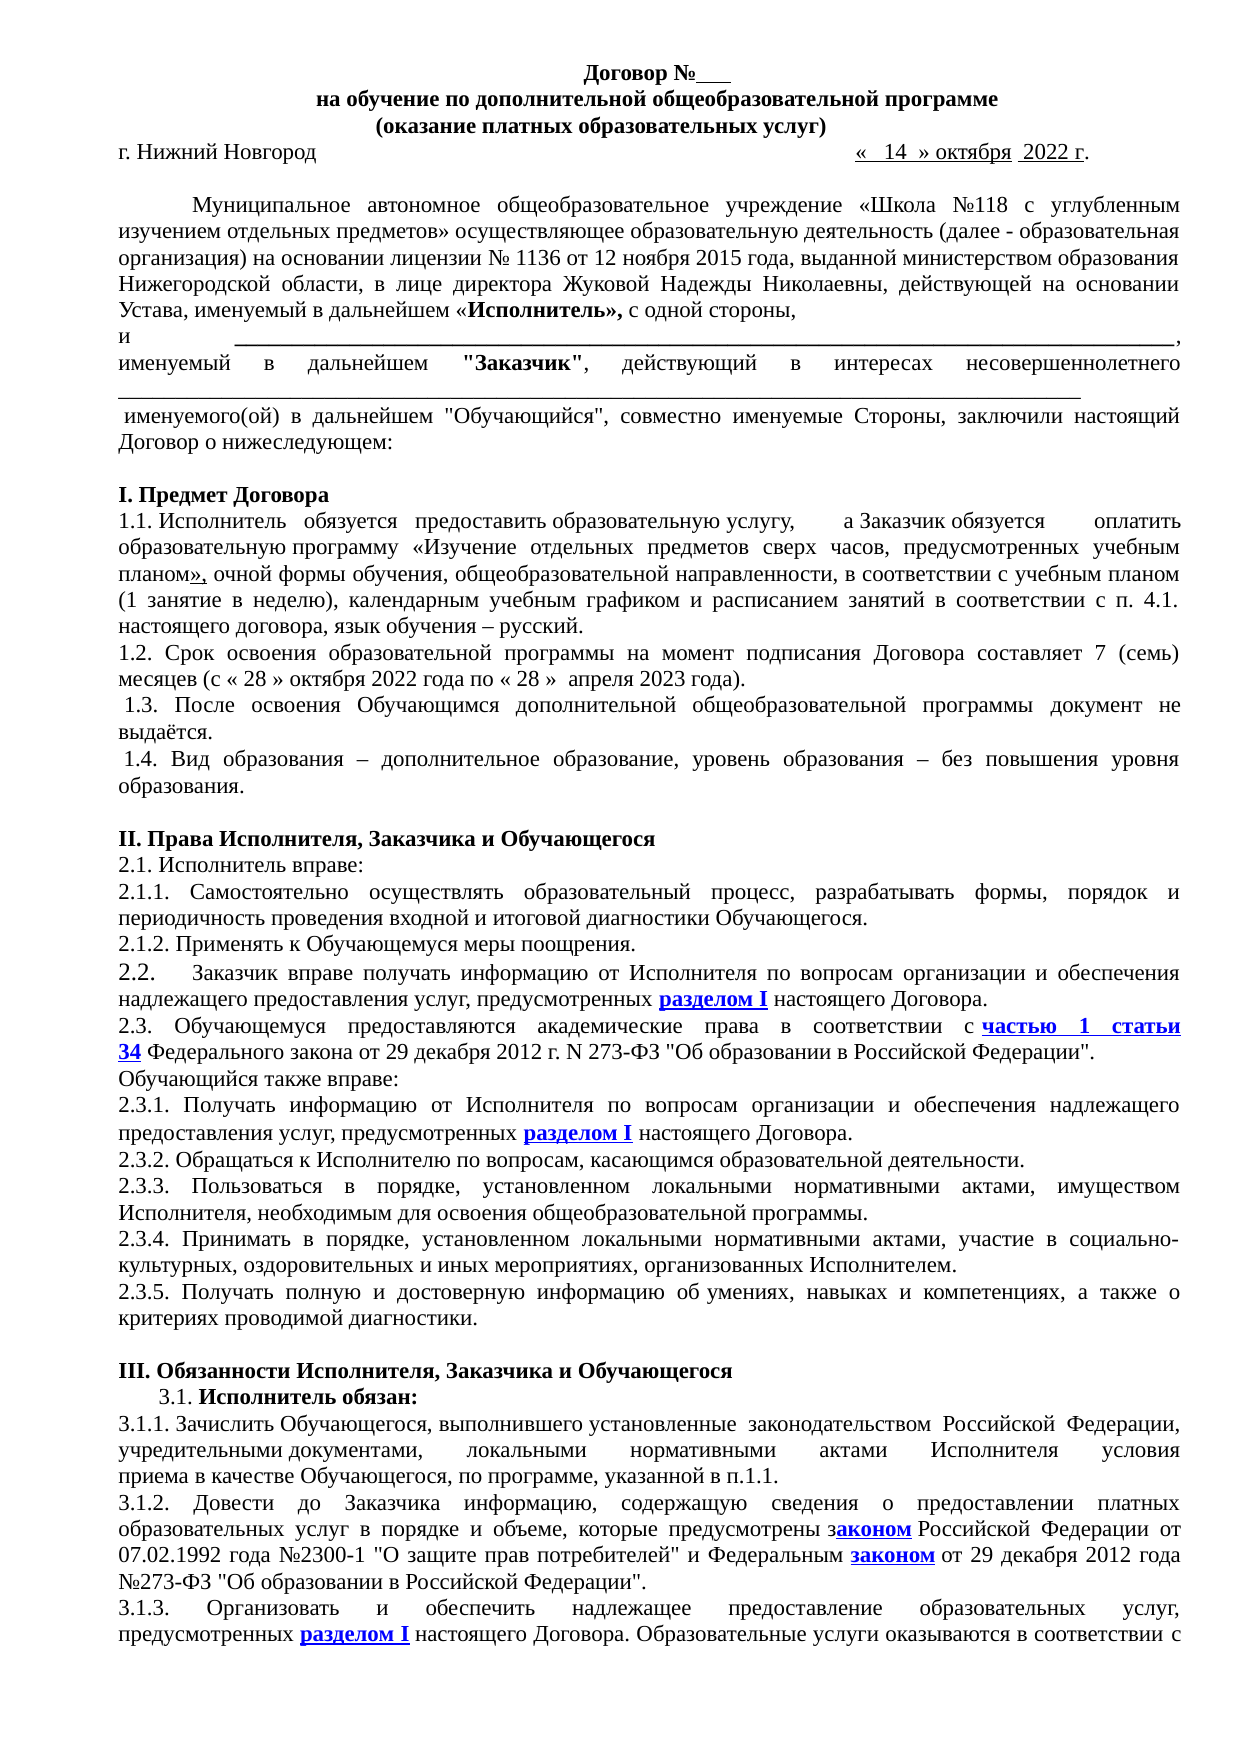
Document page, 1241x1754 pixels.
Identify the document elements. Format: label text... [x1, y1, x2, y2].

text 1.3. После освоения Обучающимся дополнительной общеобразовательной программы документ не выдаётся. [118, 692, 1181, 744]
text 2.3. Обучающемуся предоставляются академические права в соответствии с частью 1 статьи 34 Федерального закона от 29 декабря 2012 г. N 273-ФЗ "Об образовании в Российской Федерации". [118, 1012, 1181, 1064]
text (оказание платных образовательных услуг) [118, 112, 1181, 138]
text Договор № [133, 59, 1181, 85]
text II. Права Исполнителя, Заказчика и Обучающегося [118, 825, 1181, 851]
text 3.1. Исполнитель обязан: [118, 1383, 1181, 1409]
text 2.3.2. Обращаться к Исполнителю по вопросам, касающимся образовательной деятельности. [118, 1146, 1181, 1172]
text 2.3.5. Получать полную и достоверную информацию об умениях, навыках и компетенциях, а также о критериях проводимой диагностики. [118, 1278, 1181, 1331]
text I. Предмет Договора [118, 481, 1181, 507]
text III. Обязанности Исполнителя, Заказчика и Обучающегося [118, 1357, 1181, 1383]
text г. Нижний Новгород « 14 » октября 2022 г. [118, 138, 1181, 164]
text 2.3.3. Пользоваться в порядке, установленном локальными нормативными актами, имуществом Исполнителя, необходимым для освоения общеобразовательной программы. [118, 1172, 1181, 1225]
text 1.2. Срок освоения образовательной программы на момент подписания Договора составляет 7 (семь) месяцев (с « 28 » октября 2022 года по « 28 » апреля 2023 года). [118, 639, 1181, 692]
text 3.1.2. Довести до Заказчика информацию, содержащую сведения о предоставлении платных образовательных услуг в порядке и объеме, которые предусмотрены законом Российской Федерации от 07.02.1992 года №2300-1 "О защите прав потребителей" и Федеральным законом от 29 декабря 2012 года №273-ФЗ "Об образовании в Российской Федерации". [118, 1489, 1181, 1594]
text 2.1.1. Самостоятельно осуществлять образовательный процесс, разрабатывать формы, порядок и периодичность проведения входной и итоговой диагностики Обучающегося. [118, 878, 1181, 930]
text и __________________________________________________________________________________, именуемый в дальнейшем "Заказчик", действующий в интересах несовершеннолетнего _______________________________________________________________­­­­­­­­­­­­­­­­­­­­­_____________________ [118, 323, 1181, 402]
text 2.1. Исполнитель вправе: [118, 851, 1181, 878]
text 2.3.4. Принимать в порядке, установленном локальными нормативными актами, участие в социально-культурных, оздоровительных и иных мероприятиях, организованных Исполнителем. [118, 1225, 1181, 1278]
text 3.1.1. Зачислить Обучающегося, выполнившего установленные законодательством Российской Федерации, учредительными документами, локальными нормативными актами Исполнителя условия приема в качестве Обучающегося, по программе, указанной в п.1.1. [118, 1409, 1181, 1489]
text 2.1.2. Применять к Обучающемуся меры поощрения. [118, 930, 1181, 957]
text Обучающийся также вправе: [118, 1064, 1181, 1091]
text 1.1. Исполнитель обязуется предоставить образовательную услугу, а Заказчик обязуется оплатить образовательную программу «Изучение отдельных предметов сверх часов, предусмотренных учебным планом», очной формы обучения, общеобразовательной направленности, в соответствии с учебным планом (1 занятие в неделю), календарным учебным графиком и расписанием занятий в соответствии с п. 4.1. настоящего договора, язык обучения – русский. [118, 507, 1181, 639]
text 3.1.3. Организовать и обеспечить надлежащее предоставление образовательных услуг, предусмотренных разделом I настоящего Договора. Образовательные услуги оказываются в соответствии с [118, 1594, 1181, 1647]
text именуемого(ой) в дальнейшем "Обучающийся", совместно именуемые Стороны, заключили настоящий Договор о нижеследующем: [118, 402, 1181, 454]
text на обучение по дополнительной общеобразовательной программе [133, 85, 1181, 112]
text Муниципальное автономное общеобразовательное учреждение «Школа №118 с углубленным изучением отдельных предметов» осуществляющее образовательную деятельность (далее - образовательная организация) на основании лицензии № 1136 от 12 ноября 2015 года, выданной министерством образования Нижегородской области, в лице директора Жуковой Надежды Николаевны, действующей на основании Устава, именуемый в дальнейшем «Исполнитель», с одной стороны, [118, 191, 1181, 323]
text 2.3.1. Получать информацию от Исполнителя по вопросам организации и обеспечения надлежащего предоставления услуг, предусмотренных разделом I настоящего Договора. [118, 1091, 1181, 1146]
list Заказчик вправе получать информацию от Исполнителя по вопросам организации и обеспечения надлежащего предоставления услуг, предусмотренных разделом I настоящего Договора. [118, 957, 1181, 1012]
text 1.4. Вид образования – дополнительное образование, уровень образования – без повышения уровня образования. [118, 744, 1181, 799]
